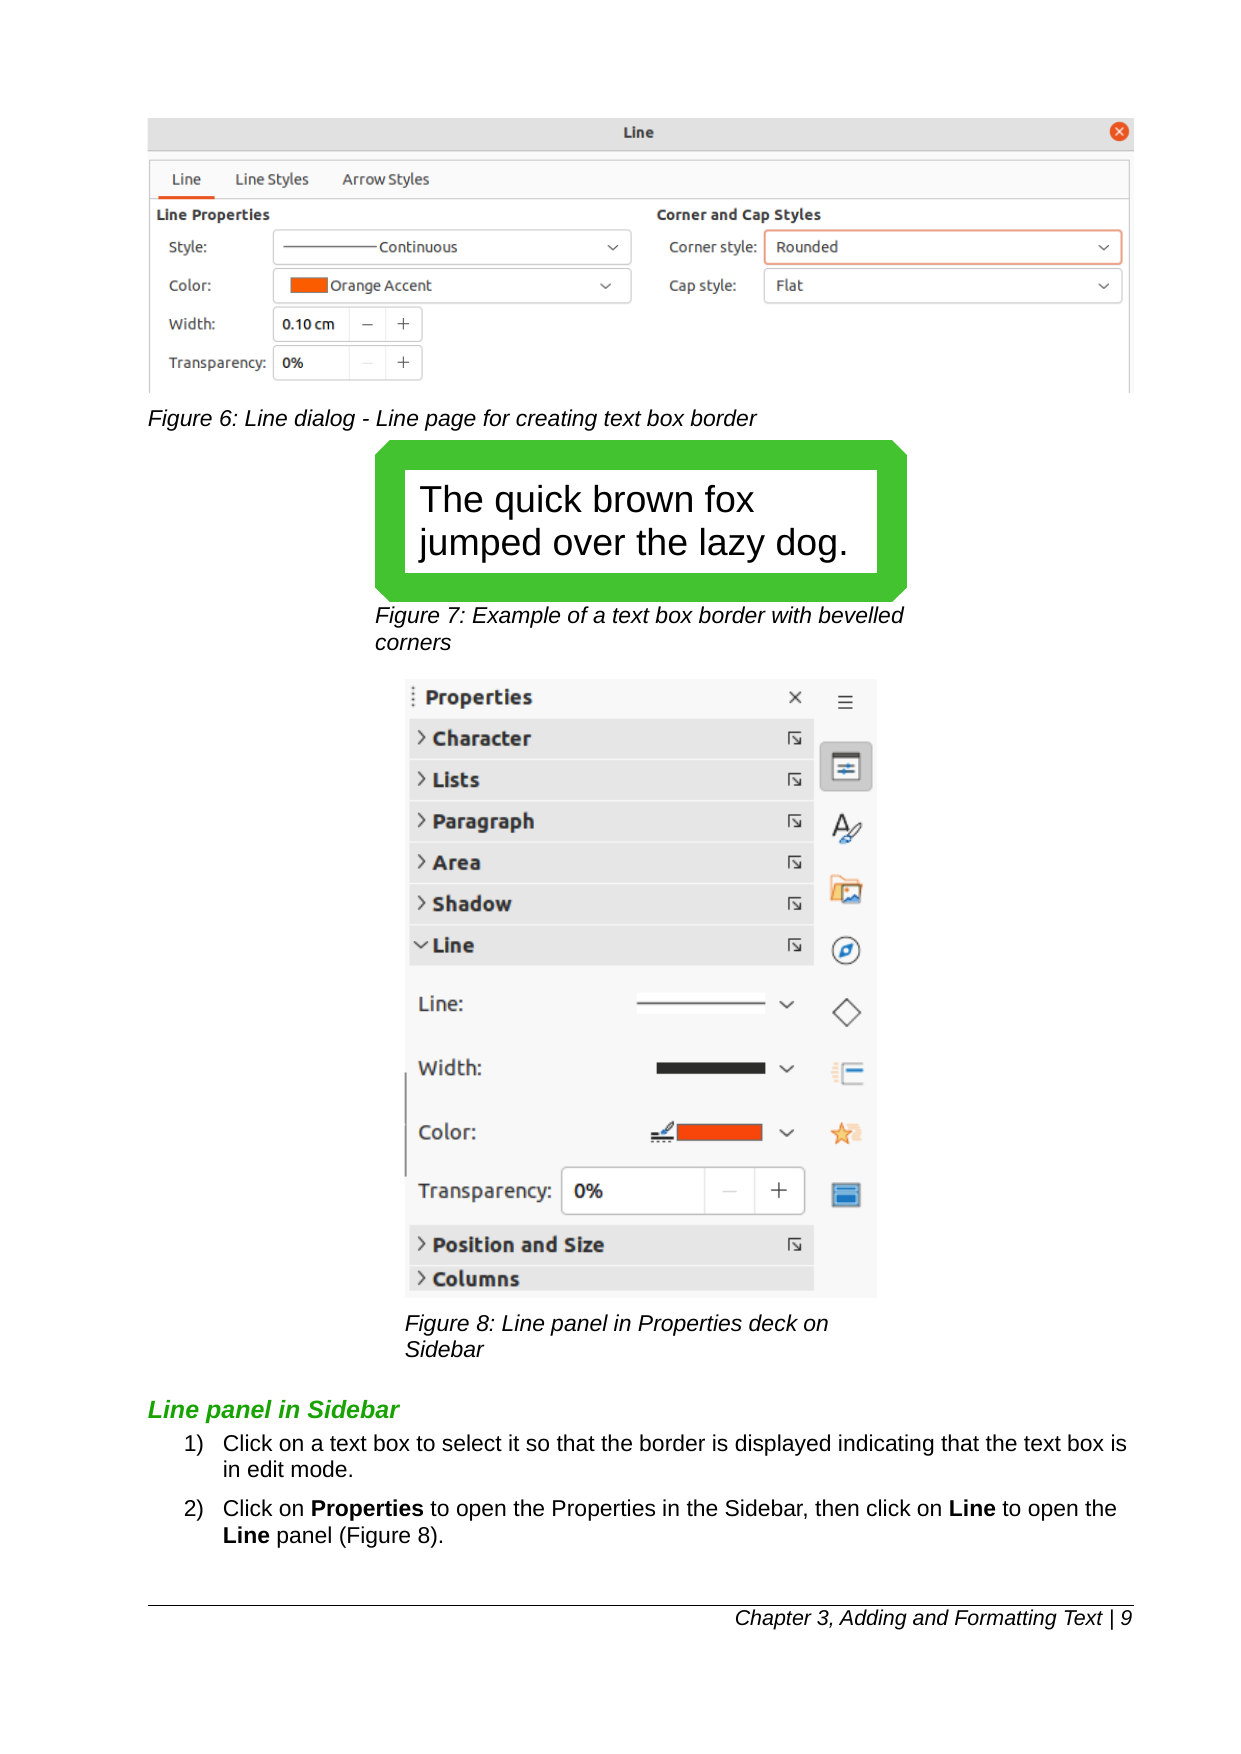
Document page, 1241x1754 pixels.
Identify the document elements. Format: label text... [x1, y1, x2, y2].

text Figure 7: Example of a text box border with bevelled corners [405, 470, 877, 573]
subtitle Line panel in Sidebar [148, 1395, 1134, 1424]
picture [404, 679, 877, 1298]
list Click on Properties to open the Properties in the Sidebar, then click on Line to open the Line panel (Figure 8). [204, 1495, 1134, 1548]
text Figure 6: Line dialog - Line page for creating text box border [148, 404, 1134, 431]
picture [147, 118, 1134, 393]
text Figure 8: Line panel in Properties deck on Sidebar [404, 1310, 877, 1363]
list Click on a text box to select it so that the border is displayed indicating that the text box is in edit mode. [204, 1430, 1134, 1483]
text Figure 7: Example of a text box border with bevelled corners [375, 589, 907, 655]
